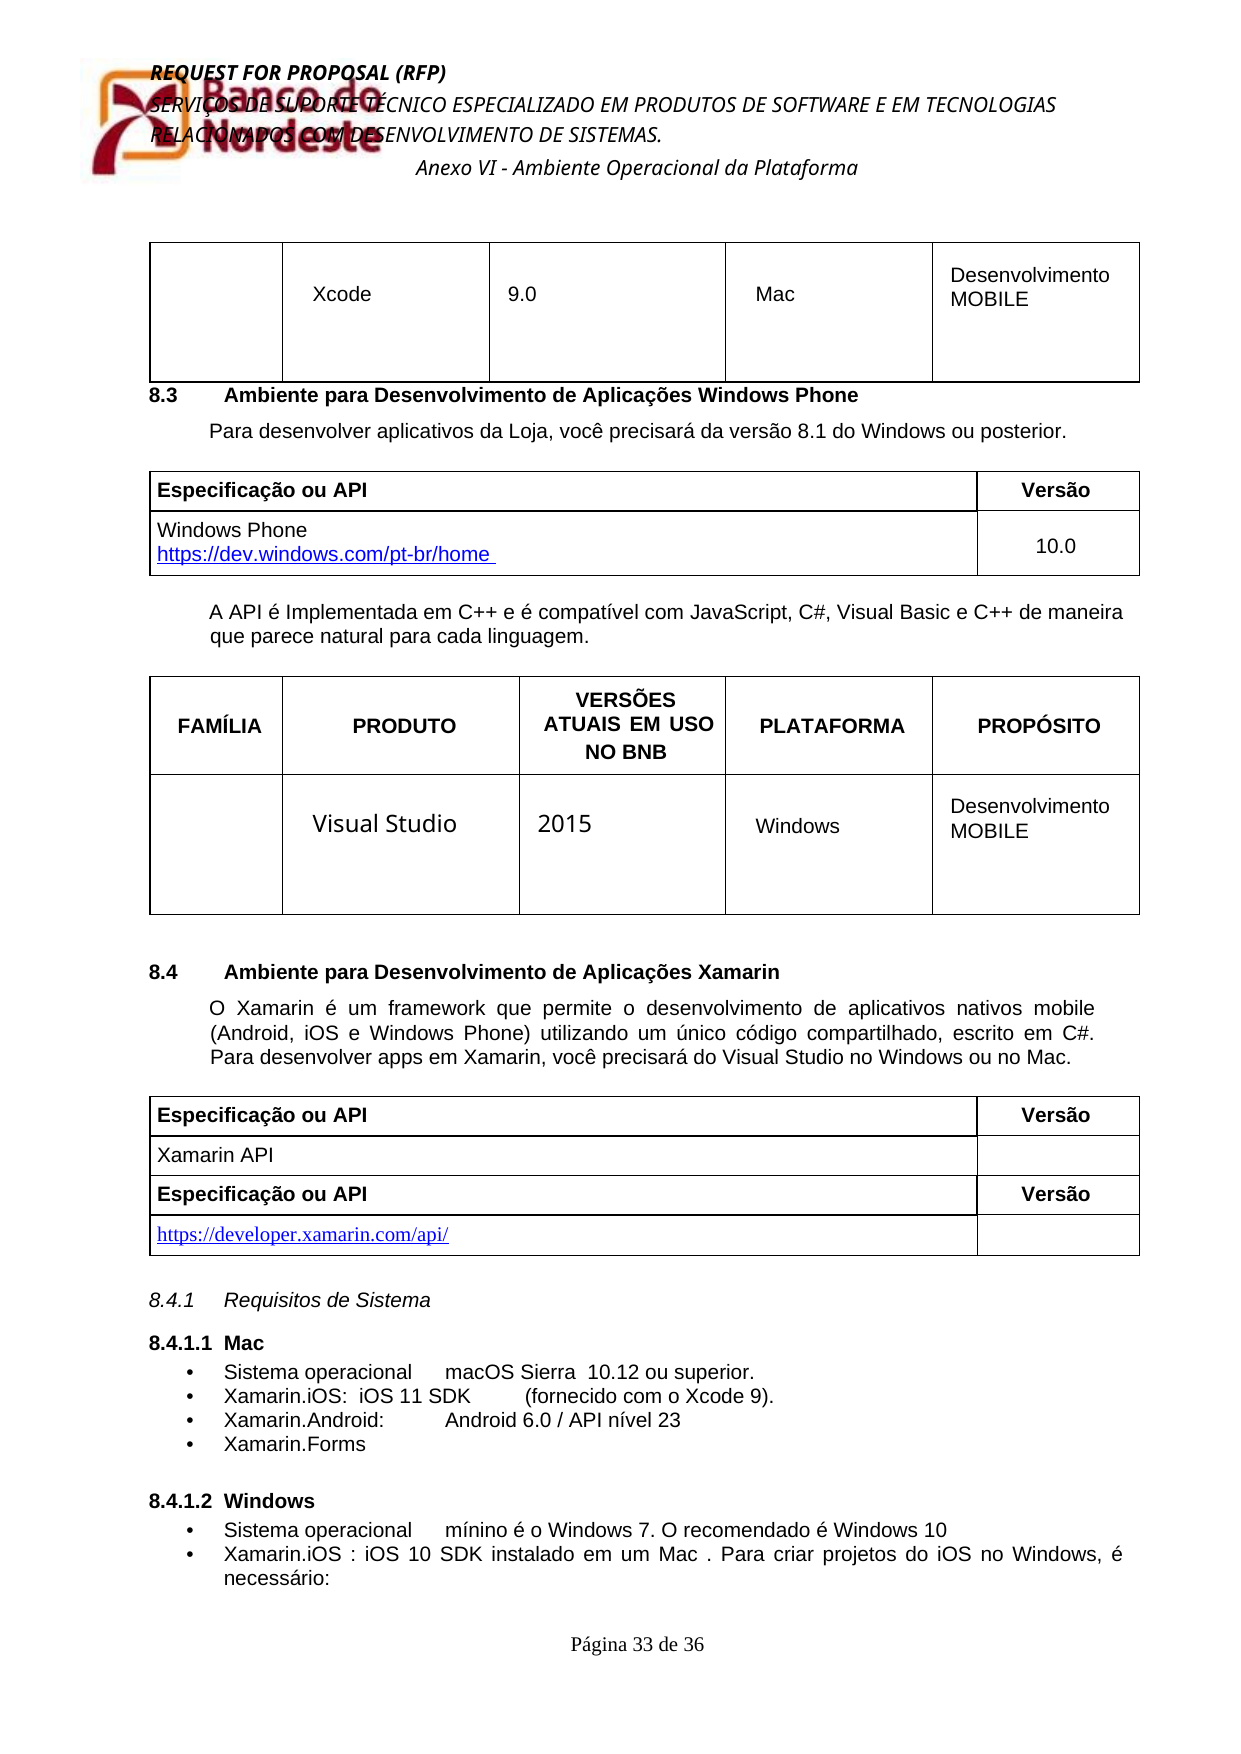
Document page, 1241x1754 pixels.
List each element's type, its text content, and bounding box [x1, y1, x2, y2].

table_header FAMÍLIA [151, 677, 282, 774]
table_header Especificação ou API [151, 1097, 976, 1135]
table_cell [978, 1136, 1139, 1175]
list Xamarin.Android: Android 6.0 / API nível 23 [186, 1408, 1124, 1432]
table_cell Visual Studio [283, 775, 519, 914]
list Xamarin.iOS : iOS 10 SDK instalado em um Mac . Para criar projetos do iOS no Windows, é necessário: [186, 1542, 1124, 1590]
table_cell Windows [726, 775, 932, 914]
table_cell [978, 1215, 1139, 1255]
subtitle 8.4.1.2 Windows [148, 1488, 1126, 1512]
list Xamarin.iOS: iOS 11 SDK (fornecido com o Xcode 9). [186, 1384, 1124, 1408]
table_header PROPÓSITO [933, 677, 1139, 774]
text A API é Implementada em C++ e é compatível com JavaScript, C#, Visual Basic e C++ de maneira que parece natural para cada linguagem. [209, 600, 1124, 648]
table_cell 2015 [520, 775, 725, 914]
list Sistema operacional macOS Sierra 10.12 ou superior. [186, 1360, 1124, 1384]
table_header Especificação ou API [151, 472, 976, 510]
table_cell Desenvolvimento MOBILE [933, 775, 1139, 914]
subtitle 8.3 Ambiente para Desenvolvimento de Aplicações Windows Phone [148, 382, 1126, 406]
table_cell 10.0 [978, 511, 1139, 575]
table_cell 9.0 [490, 243, 725, 381]
table_header Versão [978, 1097, 1139, 1135]
subtitle 8.4 Ambiente para Desenvolvimento de Aplicações Xamarin [148, 960, 1126, 984]
text Para desenvolver aplicativos da Loja, você precisará da versão 8.1 do Windows ou posterior. [209, 419, 1124, 443]
table_header PLATAFORMA [726, 677, 932, 774]
list Sistema operacional mínino é o Windows 7. O recomendado é Windows 10 [186, 1518, 1124, 1542]
table_cell [151, 775, 282, 914]
text O Xamarin é um framework que permite o desenvolvimento de aplicativos nativos mobile (Android, iOS e Windows Phone) utilizando um único código compartilhado, escrito em C#. Para desenvolver apps em Xamarin, você precisará do Visual Studio no Windows ou no Mac. [209, 996, 1096, 1068]
table_cell Xcode [283, 243, 489, 381]
table_cell https://developer.xamarin.com/api/ [151, 1216, 977, 1255]
table_header PRODUTO [283, 677, 519, 774]
table_header VERSÕES ATUAIS EM USO NO BNB [520, 677, 725, 774]
table_cell Especificação ou API [151, 1176, 976, 1214]
subtitle 8.4.1 Requisitos de Sistema [148, 1288, 1126, 1312]
table_cell Desenvolvimento MOBILE [933, 243, 1139, 381]
subtitle 8.4.1.1 Mac [148, 1330, 1126, 1354]
table_cell Mac [726, 243, 932, 381]
picture [80, 58, 393, 187]
table_header Versão [978, 472, 1139, 510]
table_cell Xamarin API [151, 1137, 977, 1175]
list Xamarin.Forms [186, 1432, 1124, 1456]
table_cell [151, 243, 282, 381]
picture [388, 99, 393, 111]
table_cell Versão [978, 1176, 1139, 1214]
table_cell Windows Phone https://dev.windows.com/pt-br/home [151, 512, 977, 575]
